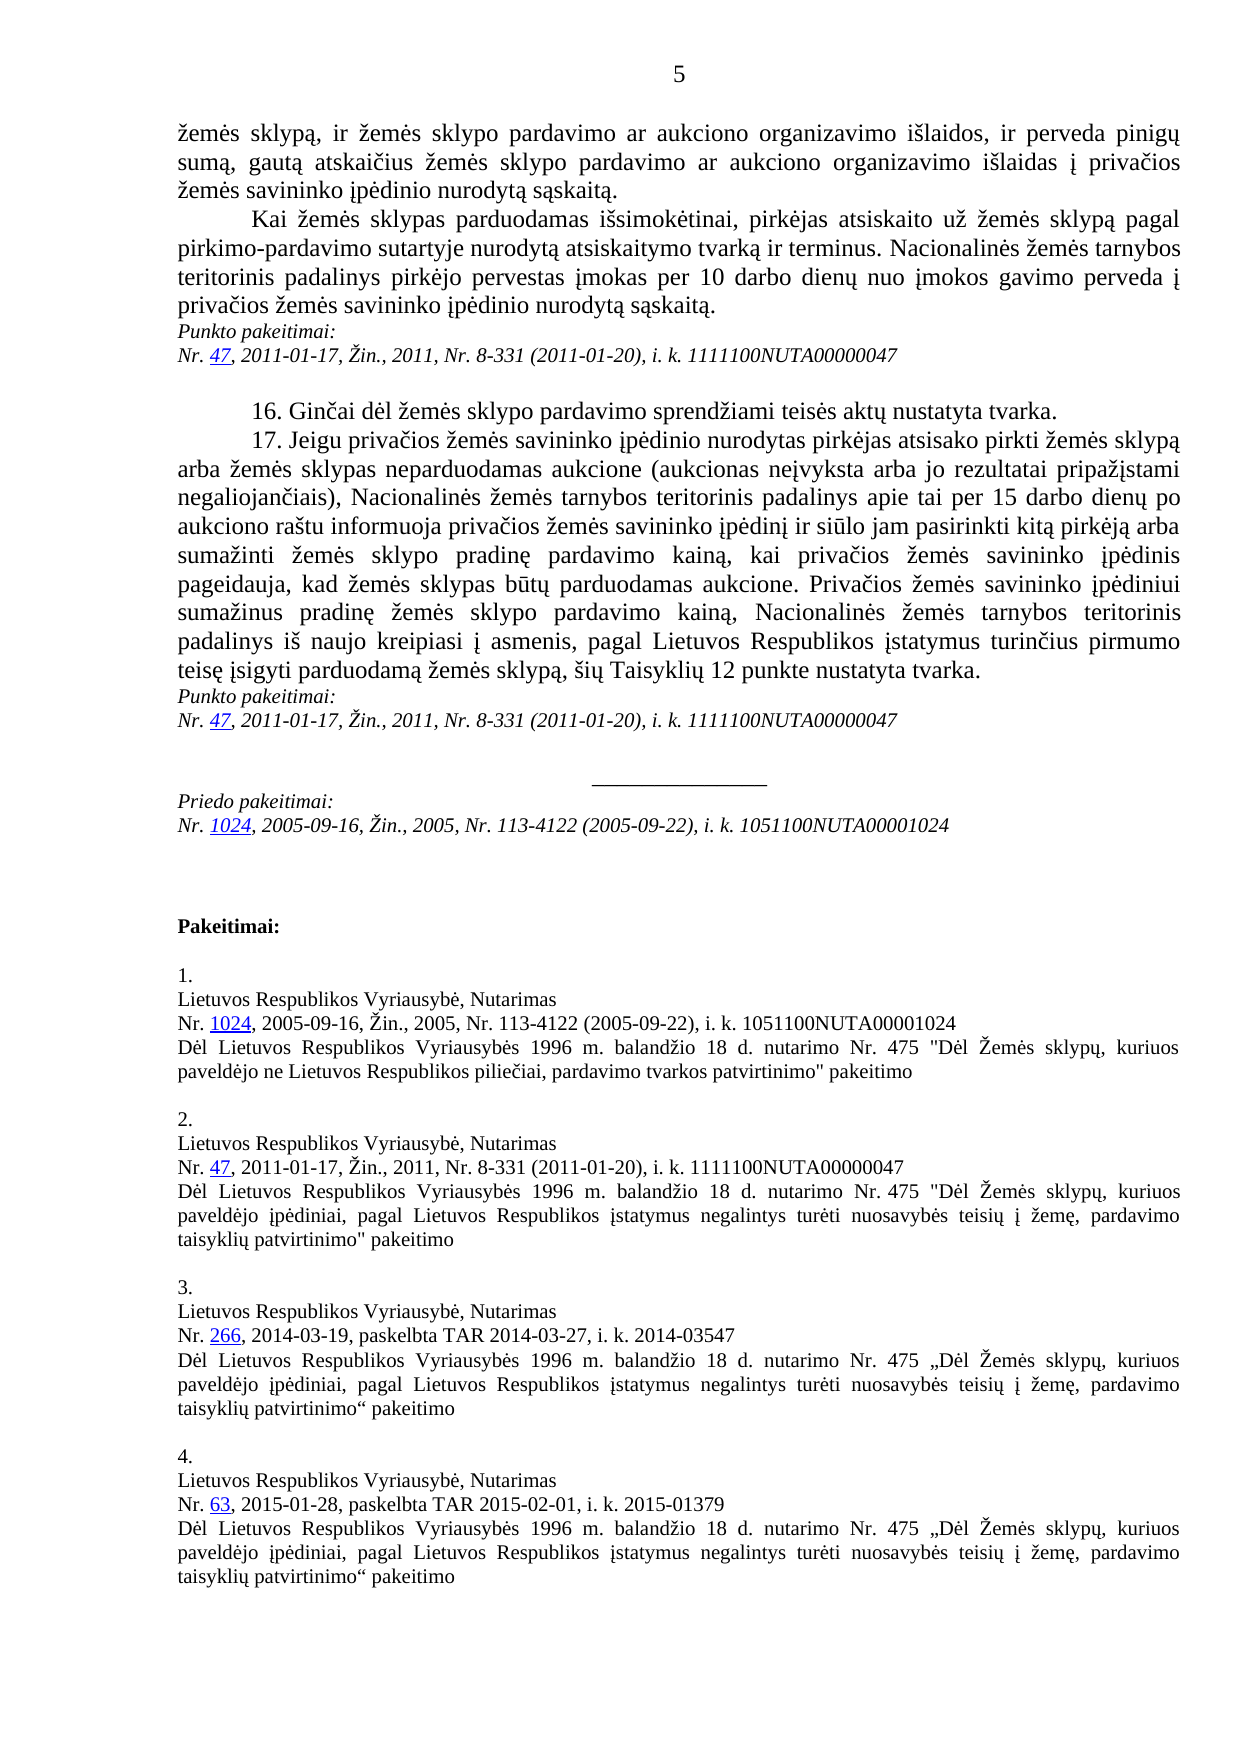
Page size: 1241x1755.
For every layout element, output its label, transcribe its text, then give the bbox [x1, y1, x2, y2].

text žemės sklypą, ir žemės sklypo pardavimo ar aukciono organizavimo išlaidos, ir perveda pinigų sumą, gautą atskaičius žemės sklypo pardavimo ar aukciono organizavimo išlaidas į privačios žemės savininko įpėdinio nurodytą sąskaitą. [177, 118, 1181, 204]
text Kai žemės sklypas parduodamas išsimokėtinai, pirkėjas atsiskaito už žemės sklypą pagal pirkimo-pardavimo sutartyje nurodytą atsiskaitymo tvarką ir terminus. Nacionalinės žemės tarnybos teritorinis padalinys pirkėjo pervestas įmokas per 10 darbo dienų nuo įmokos gavimo perveda į privačios žemės savininko įpėdinio nurodytą sąskaitą. [177, 204, 1181, 319]
text Nr. 266, 2014-03-19, paskelbta TAR 2014-03-27, i. k. 2014-03547 [177, 1323, 1181, 1347]
text 4. [177, 1444, 1181, 1468]
text Punkto pakeitimai: [177, 319, 1181, 343]
text 16. Ginčai dėl žemės sklypo pardavimo sprendžiami teisės aktų nustatyta tvarka. [177, 396, 1181, 425]
text Lietuvos Respublikos Vyriausybė, Nutarimas [177, 1468, 1181, 1492]
text 1. [177, 962, 1181, 987]
text Nr. 1024, 2005-09-16, Žin., 2005, Nr. 113-4122 (2005-09-22), i. k. 1051100NUTA00001024 [177, 1011, 1181, 1035]
text Nr. 47, 2011-01-17, Žin., 2011, Nr. 8-331 (2011-01-20), i. k. 1111100NUTA00000047 [177, 1155, 1181, 1179]
text Dėl Lietuvos Respublikos Vyriausybės 1996 m. balandžio 18 d. nutarimo Nr. 475 "Dėl Žemės sklypų, kuriuos paveldėjo įpėdiniai, pagal Lietuvos Respublikos įstatymus negalintys turėti nuosavybės teisių į žemę, pardavimo taisyklių patvirtinimo" pakeitimo [177, 1179, 1181, 1251]
text Priedo pakeitimai: [177, 789, 1181, 813]
text 2. [177, 1107, 1181, 1131]
text Lietuvos Respublikos Vyriausybė, Nutarimas [177, 987, 1181, 1011]
text Nr. 1024, 2005-09-16, Žin., 2005, Nr. 113-4122 (2005-09-22), i. k. 1051100NUTA00001024 [177, 813, 1181, 837]
text 3. [177, 1275, 1181, 1299]
text Nr. 63, 2015-01-28, paskelbta TAR 2015-02-01, i. k. 2015-01379 [177, 1492, 1181, 1516]
text Nr. 47, 2011-01-17, Žin., 2011, Nr. 8-331 (2011-01-20), i. k. 1111100NUTA00000047 [177, 343, 1181, 367]
text 17. Jeigu privačios žemės savininko įpėdinio nurodytas pirkėjas atsisako pirkti žemės sklypą arba žemės sklypas neparduodamas aukcione (aukcionas neįvyksta arba jo rezultatai pripažįstami negaliojančiais), Nacionalinės žemės tarnybos teritorinis padalinys apie tai per 15 darbo dienų po aukciono raštu informuoja privačios žemės savininko įpėdinį ir siūlo jam pasirinkti kitą pirkėją arba sumažinti žemės sklypo pradinę pardavimo kainą, kai privačios žemės savininko įpėdinis pageidauja, kad žemės sklypas būtų parduodamas aukcione. Privačios žemės savininko įpėdiniui sumažinus pradinę žemės sklypo pardavimo kainą, Nacionalinės žemės tarnybos teritorinis padalinys iš naujo kreipiasi į asmenis, pagal Lietuvos Respublikos įstatymus turinčius pirmumo teisę įsigyti parduodamą žemės sklypą, šių Taisyklių 12 punkte nustatyta tvarka. [177, 425, 1181, 684]
text Dėl Lietuvos Respublikos Vyriausybės 1996 m. balandžio 18 d. nutarimo Nr. 475 „Dėl Žemės sklypų, kuriuos paveldėjo įpėdiniai, pagal Lietuvos Respublikos įstatymus negalintys turėti nuosavybės teisių į žemę, pardavimo taisyklių patvirtinimo“ pakeitimo [177, 1347, 1181, 1420]
text Pakeitimai: [177, 914, 1181, 938]
text Dėl Lietuvos Respublikos Vyriausybės 1996 m. balandžio 18 d. nutarimo Nr. 475 „Dėl Žemės sklypų, kuriuos paveldėjo įpėdiniai, pagal Lietuvos Respublikos įstatymus negalintys turėti nuosavybės teisių į žemę, pardavimo taisyklių patvirtinimo“ pakeitimo [177, 1516, 1181, 1588]
text Dėl Lietuvos Respublikos Vyriausybės 1996 m. balandžio 18 d. nutarimo Nr. 475 "Dėl Žemės sklypų, kuriuos paveldėjo ne Lietuvos Respublikos piliečiai, pardavimo tvarkos patvirtinimo" pakeitimo [177, 1035, 1181, 1083]
text Punkto pakeitimai: [177, 684, 1181, 708]
text Nr. 47, 2011-01-17, Žin., 2011, Nr. 8-331 (2011-01-20), i. k. 1111100NUTA00000047 [177, 708, 1181, 732]
text Lietuvos Respublikos Vyriausybė, Nutarimas [177, 1299, 1181, 1323]
text Lietuvos Respublikos Vyriausybė, Nutarimas [177, 1131, 1181, 1155]
text ______________ [177, 761, 1181, 789]
